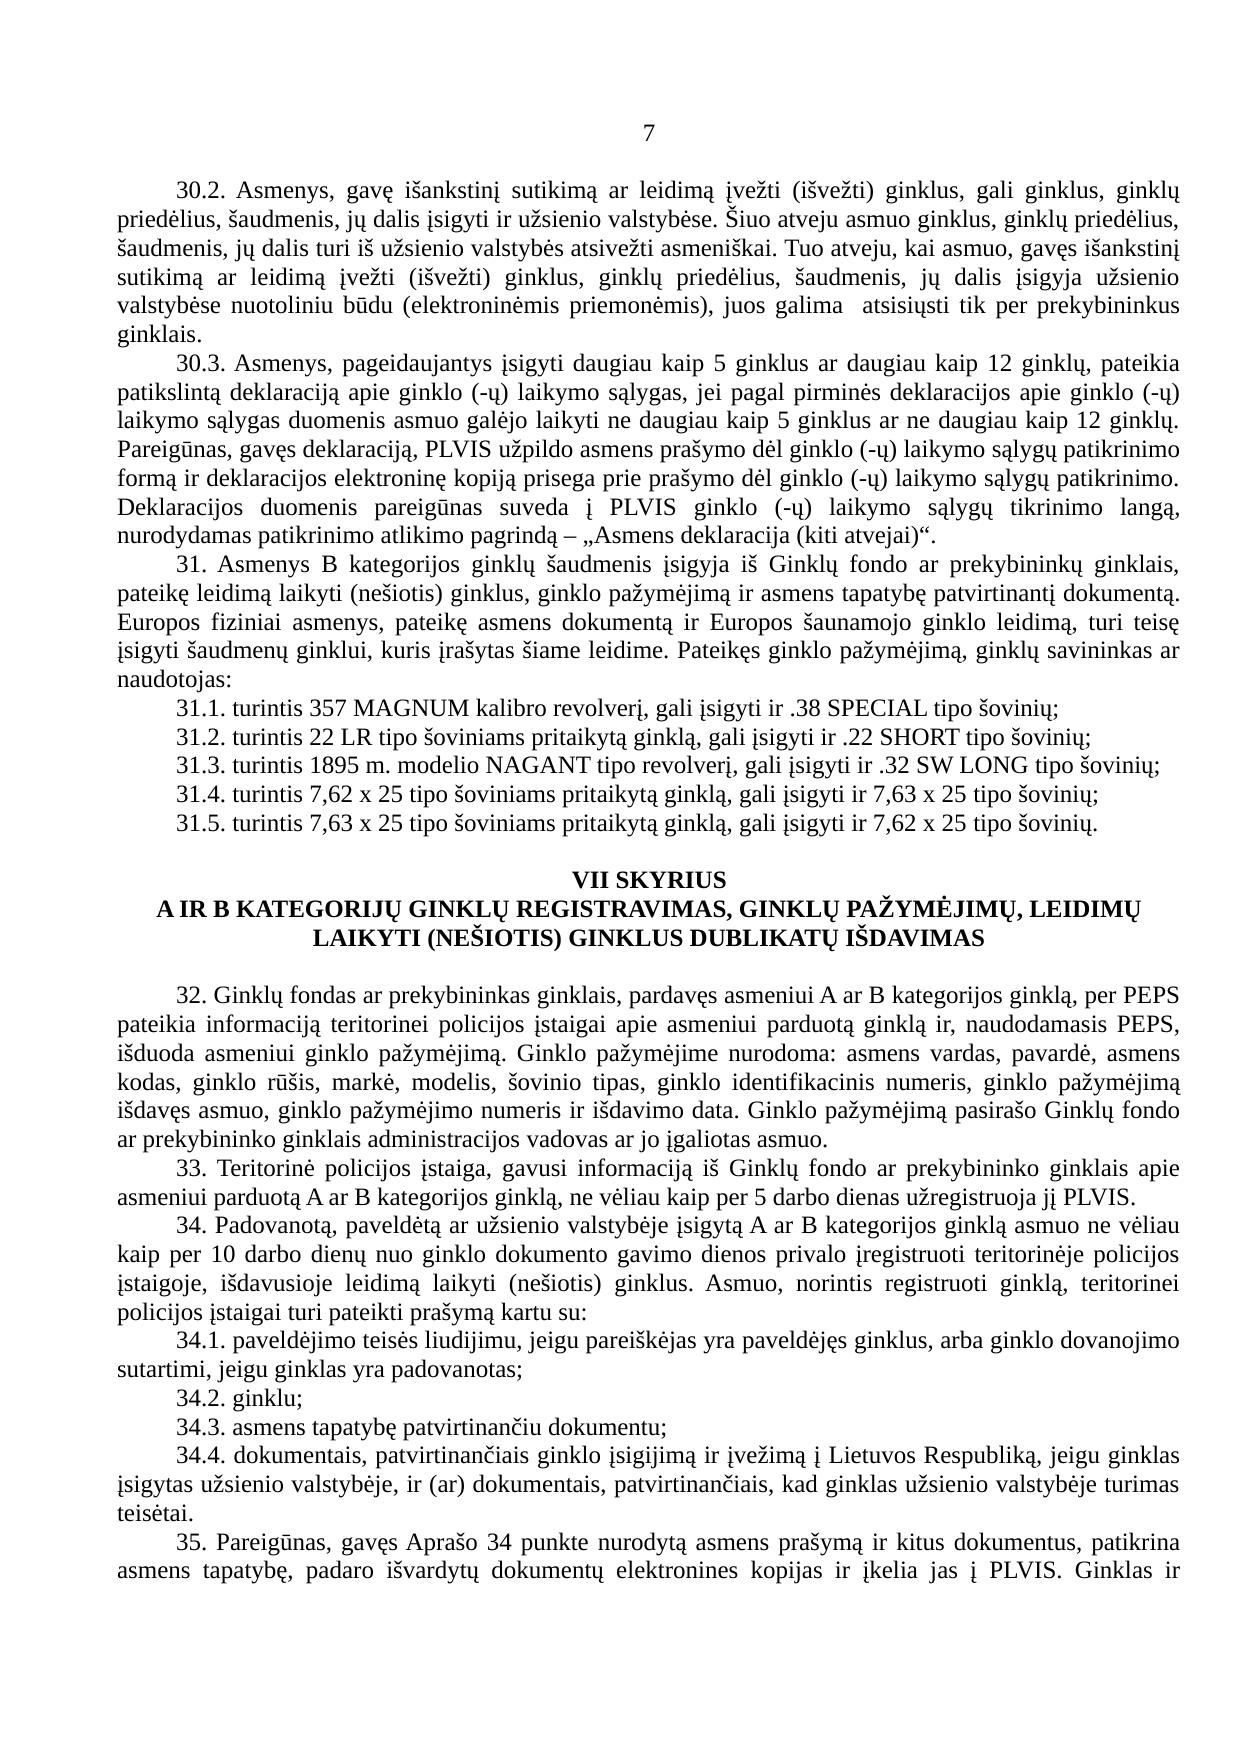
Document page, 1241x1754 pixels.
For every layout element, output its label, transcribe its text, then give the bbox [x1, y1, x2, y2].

text 35. Pareigūnas, gavęs Aprašo 34 punkte nurodytą asmens prašymą ir kitus dokumentus, patikrina asmens tapatybę, padaro išvardytų dokumentų elektronines kopijas ir įkelia jas į PLVIS. Ginklas ir [117, 1527, 1181, 1584]
text 34.3. asmens tapatybę patvirtinančiu dokumentu; [117, 1412, 1181, 1440]
text 31.4. turintis 7,62 x 25 tipo šoviniams pritaikytą ginklą, gali įsigyti ir 7,63 x 25 tipo šovinių; [117, 779, 1181, 808]
text 30.2. Asmenys, gavę išankstinį sutikimą ar leidimą įvežti (išvežti) ginklus, gali ginklus, ginklų priedėlius, šaudmenis, jų dalis įsigyti ir užsienio valstybėse. Šiuo atveju asmuo ginklus, ginklų priedėlius, šaudmenis, jų dalis turi iš užsienio valstybės atsivežti asmeniškai. Tuo atveju, kai asmuo, gavęs išankstinį sutikimą ar leidimą įvežti (išvežti) ginklus, ginklų priedėlius, šaudmenis, jų dalis įsigyja užsienio valstybėse nuotoliniu būdu (elektroninėmis priemonėmis), juos galima atsisiųsti tik per prekybininkus ginklais. [117, 175, 1181, 348]
text 31. Asmenys B kategorijos ginklų šaudmenis įsigyja iš Ginklų fondo ar prekybininkų ginklais, pateikę leidimą laikyti (nešiotis) ginklus, ginklo pažymėjimą ir asmens tapatybę patvirtinantį dokumentą. Europos fiziniai asmenys, pateikę asmens dokumentą ir Europos šaunamojo ginklo leidimą, turi teisę įsigyti šaudmenų ginklui, kuris įrašytas šiame leidime. Pateikęs ginklo pažymėjimą, ginklų savininkas ar naudotojas: [117, 549, 1181, 693]
text 30.3. Asmenys, pageidaujantys įsigyti daugiau kaip 5 ginklus ar daugiau kaip 12 ginklų, pateikia patikslintą deklaraciją apie ginklo (-ų) laikymo sąlygas, jei pagal pirminės deklaracijos apie ginklo (-ų) laikymo sąlygas duomenis asmuo galėjo laikyti ne daugiau kaip 5 ginklus ar ne daugiau kaip 12 ginklų. Pareigūnas, gavęs deklaraciją, PLVIS užpildo asmens prašymo dėl ginklo (-ų) laikymo sąlygų patikrinimo formą ir deklaracijos elektroninę kopiją prisega prie prašymo dėl ginklo (-ų) laikymo sąlygų patikrinimo. Deklaracijos duomenis pareigūnas suveda į PLVIS ginklo (-ų) laikymo sąlygų tikrinimo langą, nurodydamas patikrinimo atlikimo pagrindą – „Asmens deklaracija (kiti atvejai)“. [117, 348, 1181, 549]
text VII SKYRIUS [117, 865, 1181, 894]
text 33. Teritorinė policijos įstaiga, gavusi informaciją iš Ginklų fondo ar prekybininko ginklais apie asmeniui parduotą A ar B kategorijos ginklą, ne vėliau kaip per 5 darbo dienas užregistruoja jį PLVIS. [117, 1153, 1181, 1210]
text 31.1. turintis 357 MAGNUM kalibro revolverį, gali įsigyti ir .38 SPECIAL tipo šovinių; [117, 693, 1181, 722]
text 34. Padovanotą, paveldėtą ar užsienio valstybėje įsigytą A ar B kategorijos ginklą asmuo ne vėliau kaip per 10 darbo dienų nuo ginklo dokumento gavimo dienos privalo įregistruoti teritorinėje policijos įstaigoje, išdavusioje leidimą laikyti (nešiotis) ginklus. Asmuo, norintis registruoti ginklą, teritorinei policijos įstaigai turi pateikti prašymą kartu su: [117, 1210, 1181, 1325]
text 31.3. turintis 1895 m. modelio NAGANT tipo revolverį, gali įsigyti ir .32 SW LONG tipo šovinių; [117, 750, 1181, 779]
text 32. Ginklų fondas ar prekybininkas ginklais, pardavęs asmeniui A ar B kategorijos ginklą, per PEPS pateikia informaciją teritorinei policijos įstaigai apie asmeniui parduotą ginklą ir, naudodamasis PEPS, išduoda asmeniui ginklo pažymėjimą. Ginklo pažymėjime nurodoma: asmens vardas, pavardė, asmens kodas, ginklo rūšis, markė, modelis, šovinio tipas, ginklo identifikacinis numeris, ginklo pažymėjimą išdavęs asmuo, ginklo pažymėjimo numeris ir išdavimo data. Ginklo pažymėjimą pasirašo Ginklų fondo ar prekybininko ginklais administracijos vadovas ar jo įgaliotas asmuo. [117, 980, 1181, 1153]
text 31.2. turintis 22 LR tipo šoviniams pritaikytą ginklą, gali įsigyti ir .22 SHORT tipo šovinių; [117, 722, 1181, 750]
text 34.1. paveldėjimo teisės liudijimu, jeigu pareiškėjas yra paveldėjęs ginklus, arba ginklo dovanojimo sutartimi, jeigu ginklas yra padovanotas; [117, 1325, 1181, 1383]
text 34.4. dokumentais, patvirtinančiais ginklo įsigijimą ir įvežimą į Lietuvos Respubliką, jeigu ginklas įsigytas užsienio valstybėje, ir (ar) dokumentais, patvirtinančiais, kad ginklas užsienio valstybėje turimas teisėtai. [117, 1440, 1181, 1527]
text A ir B KATEGORIJŲ GINKLŲ REGISTRAVIMAS, GINKLŲ PAŽYMĖJIMŲ, LEIDIMŲ LAIKYTI (NEŠIOTIS) GINKLUS DUBLIKATŲ IŠDAVIMAS [117, 894, 1181, 952]
text 31.5. turintis 7,63 x 25 tipo šoviniams pritaikytą ginklą, gali įsigyti ir 7,62 x 25 tipo šovinių. [117, 808, 1181, 837]
text 34.2. ginklu; [117, 1383, 1181, 1412]
